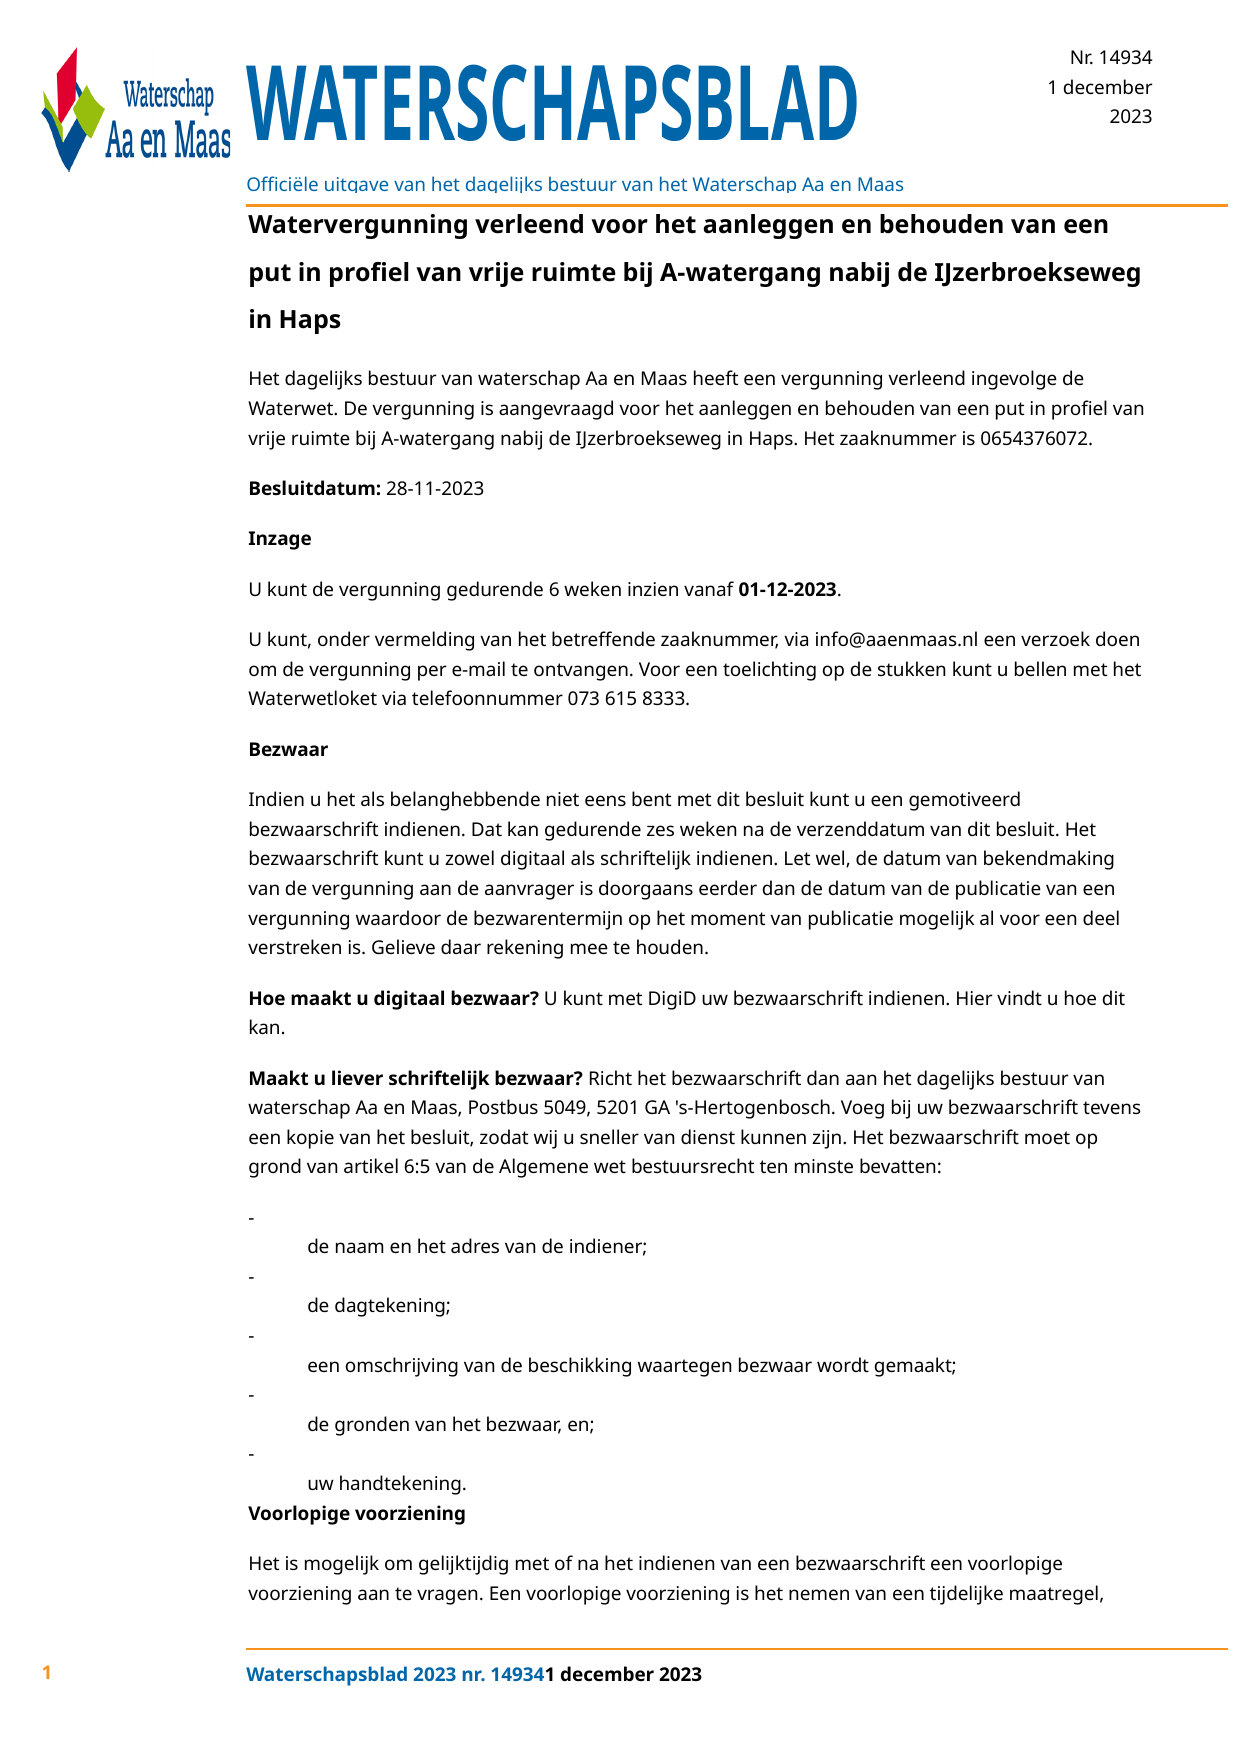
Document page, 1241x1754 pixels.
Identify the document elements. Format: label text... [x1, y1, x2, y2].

text Het is mogelijk om gelijktijdig met of na het indienen van een bezwaarschrift een voorlopige voorziening aan te vragen. Een voorlopige voorziening is het nemen van een tijdelijke maatregel, [248, 1550, 1152, 1605]
list de naam en het adres van de indiener; [248, 1233, 1152, 1259]
list een omschrijving van de beschikking waartegen bezwaar wordt gemaakt; [248, 1352, 1152, 1377]
list uw handtekening. [248, 1470, 1152, 1496]
text U kunt, onder vermelding van het betreffende zaaknummer, via info@aaenmaas.nl een verzoek doen om de vergunning per e-mail te ontvangen. Voor een toelichting op de stukken kunt u bellen met het Waterwetloket via telefoonnummer 073 615 8333. [248, 626, 1152, 711]
text Maakt u liever schriftelijk bezwaar? Richt het bezwaarschrift dan aan het dagelijks bestuur van waterschap Aa en Maas, Postbus 5049, 5201 GA 's-Hertogenbosch. Voeg bij uw bezwaarschrift tevens een kopie van het besluit, zodat wij u sneller van dienst kunnen zijn. Het bezwaarschrift moet op grond van artikel 6:5 van de Algemene wet bestuursrecht ten minste bevatten: [248, 1065, 1152, 1179]
text Indien u het als belanghebbende niet eens bent met dit besluit kunt u een gemotiveerd bezwaarschrift indienen. Dat kan gedurende zes weken na de verzenddatum van dit besluit. Het bezwaarschrift kunt u zowel digitaal als schriftelijk indienen. Let wel, de datum van bekendmaking van de vergunning aan de aanvrager is doorgaans eerder dan de datum van de publicatie van een vergunning waardoor de bezwarentermijn op het moment van publicatie mogelijk al voor een deel verstreken is. Gelieve daar rekening mee te houden. [248, 786, 1152, 960]
text Het dagelijks bestuur van waterschap Aa en Maas heeft een vergunning verleend ingevolge de Waterwet. De vergunning is aangevraagd voor het aanleggen en behouden van een put in profiel van vrije ruimte bij A-watergang nabij de IJzerbroekseweg in Haps. Het zaaknummer is 0654376072. [248, 366, 1152, 450]
picture [41, 47, 231, 172]
text Watervergunning verleend voor het aanleggen en behouden van een put in profiel van vrije ruimte bij A-watergang nabij de IJzerbroekseweg in Haps [248, 207, 1152, 336]
text Besluitdatum: 28-11-2023 [248, 475, 1152, 501]
text Bezwaar [248, 736, 1152, 762]
text Inzage [248, 526, 1152, 551]
text U kunt de vergunning gedurende 6 weken inzien vanaf 01-12-2023. [248, 576, 1152, 602]
text Hoe maakt u digitaal bezwaar? U kunt met DigiD uw bezwaarschrift indienen. Hier vindt u hoe dit kan. [248, 985, 1152, 1040]
list de dagtekening; [248, 1293, 1152, 1318]
list de gronden van het bezwaar, en; [248, 1411, 1152, 1437]
text Voorlopige voorziening [248, 1500, 1152, 1525]
